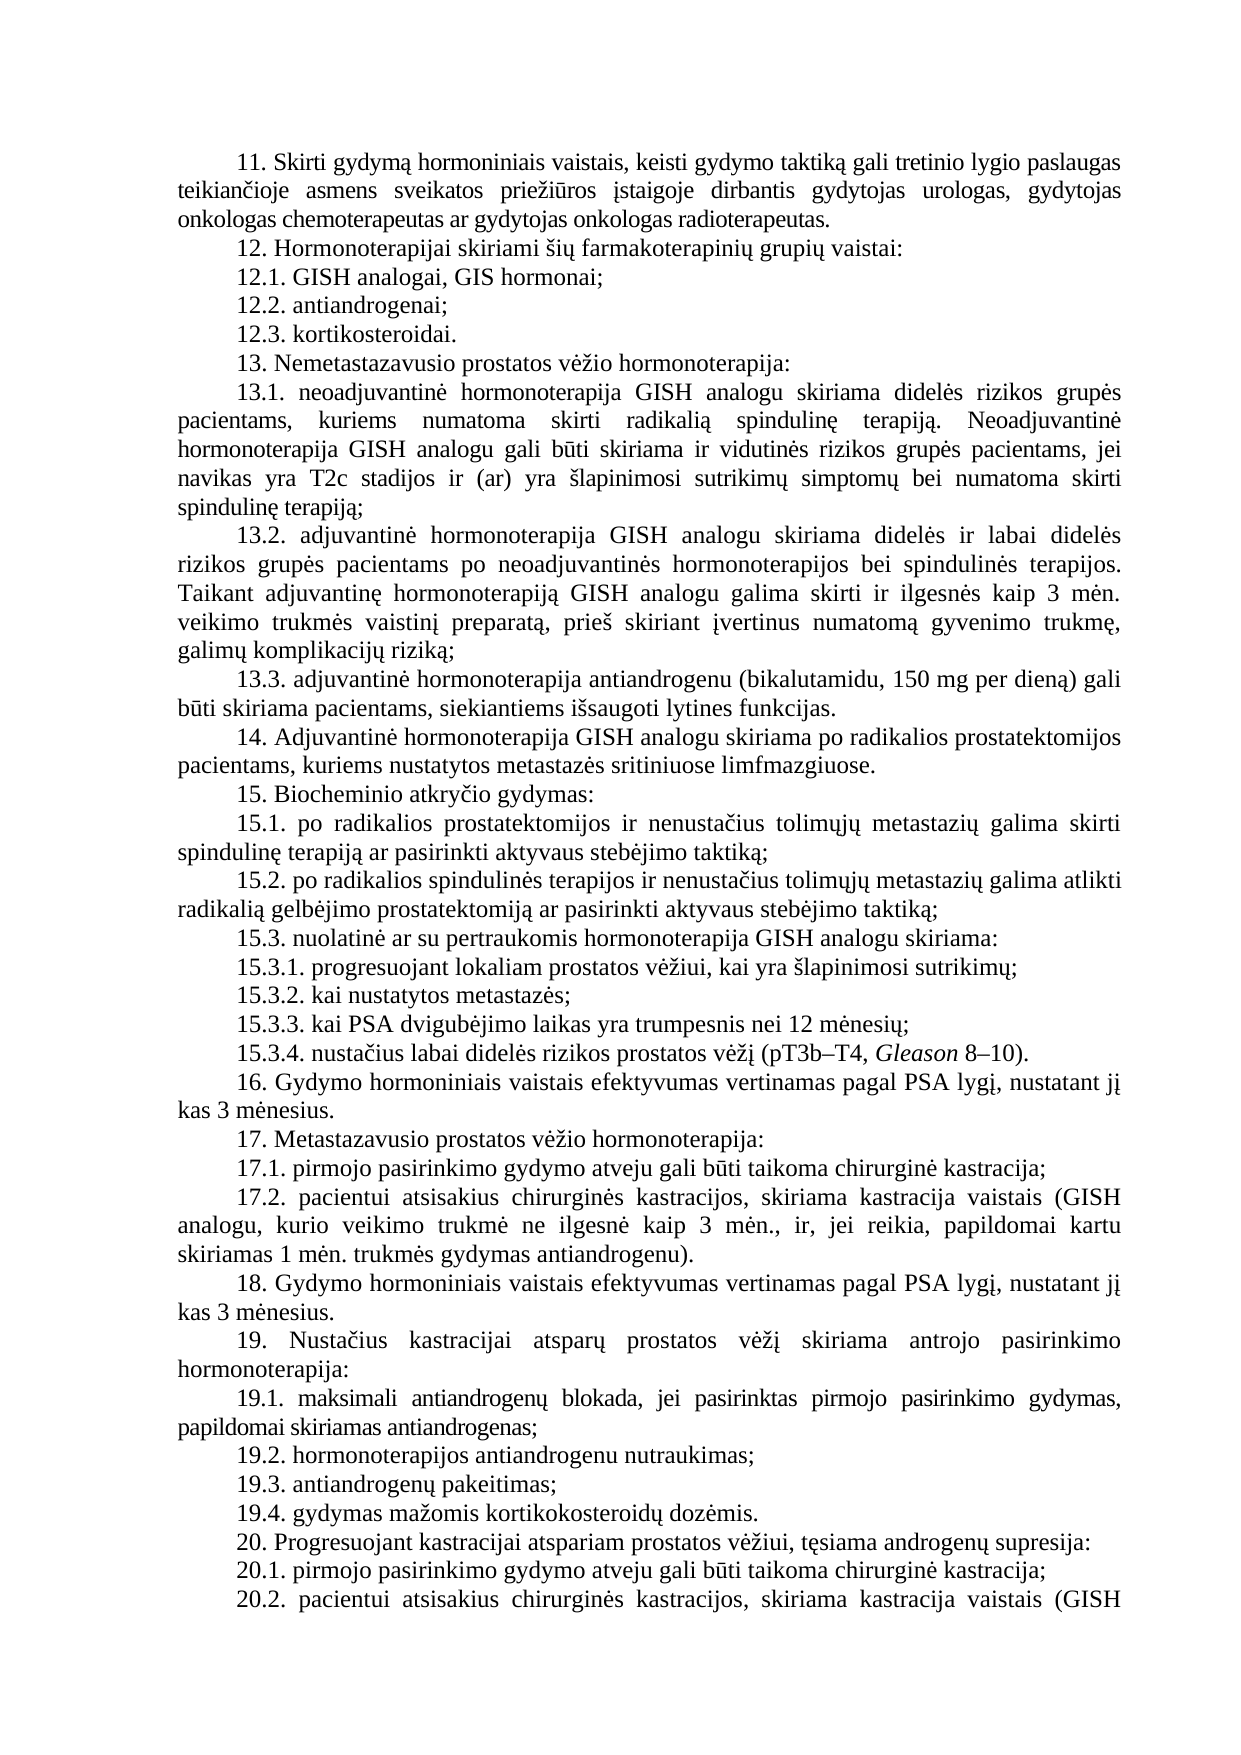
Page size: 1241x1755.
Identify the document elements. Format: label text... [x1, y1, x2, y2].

text 15.3.4. nustačius labai didelės rizikos prostatos vėžį (pT3b–T4, Gleason 8–10). [177, 1038, 1122, 1067]
text 12.2. antiandrogenai; [177, 291, 1122, 319]
text 15.3.3. kai PSA dvigubėjimo laikas yra trumpesnis nei 12 mėnesių; [177, 1009, 1122, 1038]
text 14. Adjuvantinė hormonoterapija GISH analogu skiriama po radikalios prostatektomijos pacientams, kuriems nustatytos metastazės sritiniuose limfmazgiuose. [177, 722, 1122, 779]
text 13.1. neoadjuvantinė hormonoterapija GISH analogu skiriama didelės rizikos grupės pacientams, kuriems numatoma skirti radikalią spindulinę terapiją. Neoadjuvantinė hormonoterapija GISH analogu gali būti skiriama ir vidutinės rizikos grupės pacientams, jei navikas yra T2c stadijos ir (ar) yra šlapinimosi sutrikimų simptomų bei numatoma skirti spindulinę terapiją; [177, 377, 1122, 521]
text 17.2. pacientui atsisakius chirurginės kastracijos, skiriama kastracija vaistais (GISH analogu, kurio veikimo trukmė ne ilgesnė kaip 3 mėn., ir, jei reikia, papildomai kartu skiriamas 1 mėn. trukmės gydymas antiandrogenu). [177, 1182, 1122, 1268]
text 19.4. gydymas mažomis kortikokosteroidų dozėmis. [177, 1498, 1122, 1527]
text 15.3. nuolatinė ar su pertraukomis hormonoterapija GISH analogu skiriama: [177, 923, 1122, 952]
text 15. Biocheminio atkryčio gydymas: [177, 779, 1122, 808]
text 19.2. hormonoterapijos antiandrogenu nutraukimas; [177, 1441, 1122, 1469]
text 13.3. adjuvantinė hormonoterapija antiandrogenu (bikalutamidu, 150 mg per dieną) gali būti skiriama pacientams, siekiantiems išsaugoti lytines funkcijas. [177, 664, 1122, 722]
text 15.3.1. progresuojant lokaliam prostatos vėžiui, kai yra šlapinimosi sutrikimų; [177, 952, 1122, 981]
text 11. Skirti gydymą hormoniniais vaistais, keisti gydymo taktiką gali tretinio lygio paslaugas teikiančioje asmens sveikatos priežiūros įstaigoje dirbantis gydytojas urologas, gydytojas onkologas chemoterapeutas ar gydytojas onkologas radioterapeutas. [177, 147, 1122, 233]
text 12. Hormonoterapijai skiriami šių farmakoterapinių grupių vaistai: [177, 233, 1122, 262]
text 20.2. pacientui atsisakius chirurginės kastracijos, skiriama kastracija vaistais (GISH [177, 1584, 1122, 1613]
text 15.3.2. kai nustatytos metastazės; [177, 981, 1122, 1009]
text 18. Gydymo hormoniniais vaistais efektyvumas vertinamas pagal PSA lygį, nustatant jį kas 3 mėnesius. [177, 1268, 1122, 1326]
text 13. Nemetastazavusio prostatos vėžio hormonoterapija: [177, 348, 1122, 377]
text 19. Nustačius kastracijai atsparų prostatos vėžį skiriama antrojo pasirinkimo hormonoterapija: [177, 1326, 1122, 1383]
text 17. Metastazavusio prostatos vėžio hormonoterapija: [177, 1124, 1122, 1153]
text 19.1. maksimali antiandrogenų blokada, jei pasirinktas pirmojo pasirinkimo gydymas, papildomai skiriamas antiandrogenas; [177, 1383, 1122, 1441]
text 19.3. antiandrogenų pakeitimas; [177, 1469, 1122, 1498]
text 20.1. pirmojo pasirinkimo gydymo atveju gali būti taikoma chirurginė kastracija; [177, 1556, 1122, 1584]
text 12.3. kortikosteroidai. [177, 319, 1122, 348]
text 16. Gydymo hormoniniais vaistais efektyvumas vertinamas pagal PSA lygį, nustatant jį kas 3 mėnesius. [177, 1067, 1122, 1124]
text 20. Progresuojant kastracijai atspariam prostatos vėžiui, tęsiama androgenų supresija: [177, 1527, 1122, 1556]
text 17.1. pirmojo pasirinkimo gydymo atveju gali būti taikoma chirurginė kastracija; [177, 1153, 1122, 1182]
text 15.2. po radikalios spindulinės terapijos ir nenustačius tolimųjų metastazių galima atlikti radikalią gelbėjimo prostatektomiją ar pasirinkti aktyvaus stebėjimo taktiką; [177, 866, 1122, 923]
text 15.1. po radikalios prostatektomijos ir nenustačius tolimųjų metastazių galima skirti spindulinę terapiją ar pasirinkti aktyvaus stebėjimo taktiką; [177, 808, 1122, 866]
text 12.1. GISH analogai, GIS hormonai; [177, 262, 1122, 291]
text 13.2. adjuvantinė hormonoterapija GISH analogu skiriama didelės ir labai didelės rizikos grupės pacientams po neoadjuvantinės hormonoterapijos bei spindulinės terapijos. Taikant adjuvantinę hormonoterapiją GISH analogu galima skirti ir ilgesnės kaip 3 mėn. veikimo trukmės vaistinį preparatą, prieš skiriant įvertinus numatomą gyvenimo trukmę, galimų komplikacijų riziką; [177, 521, 1122, 664]
